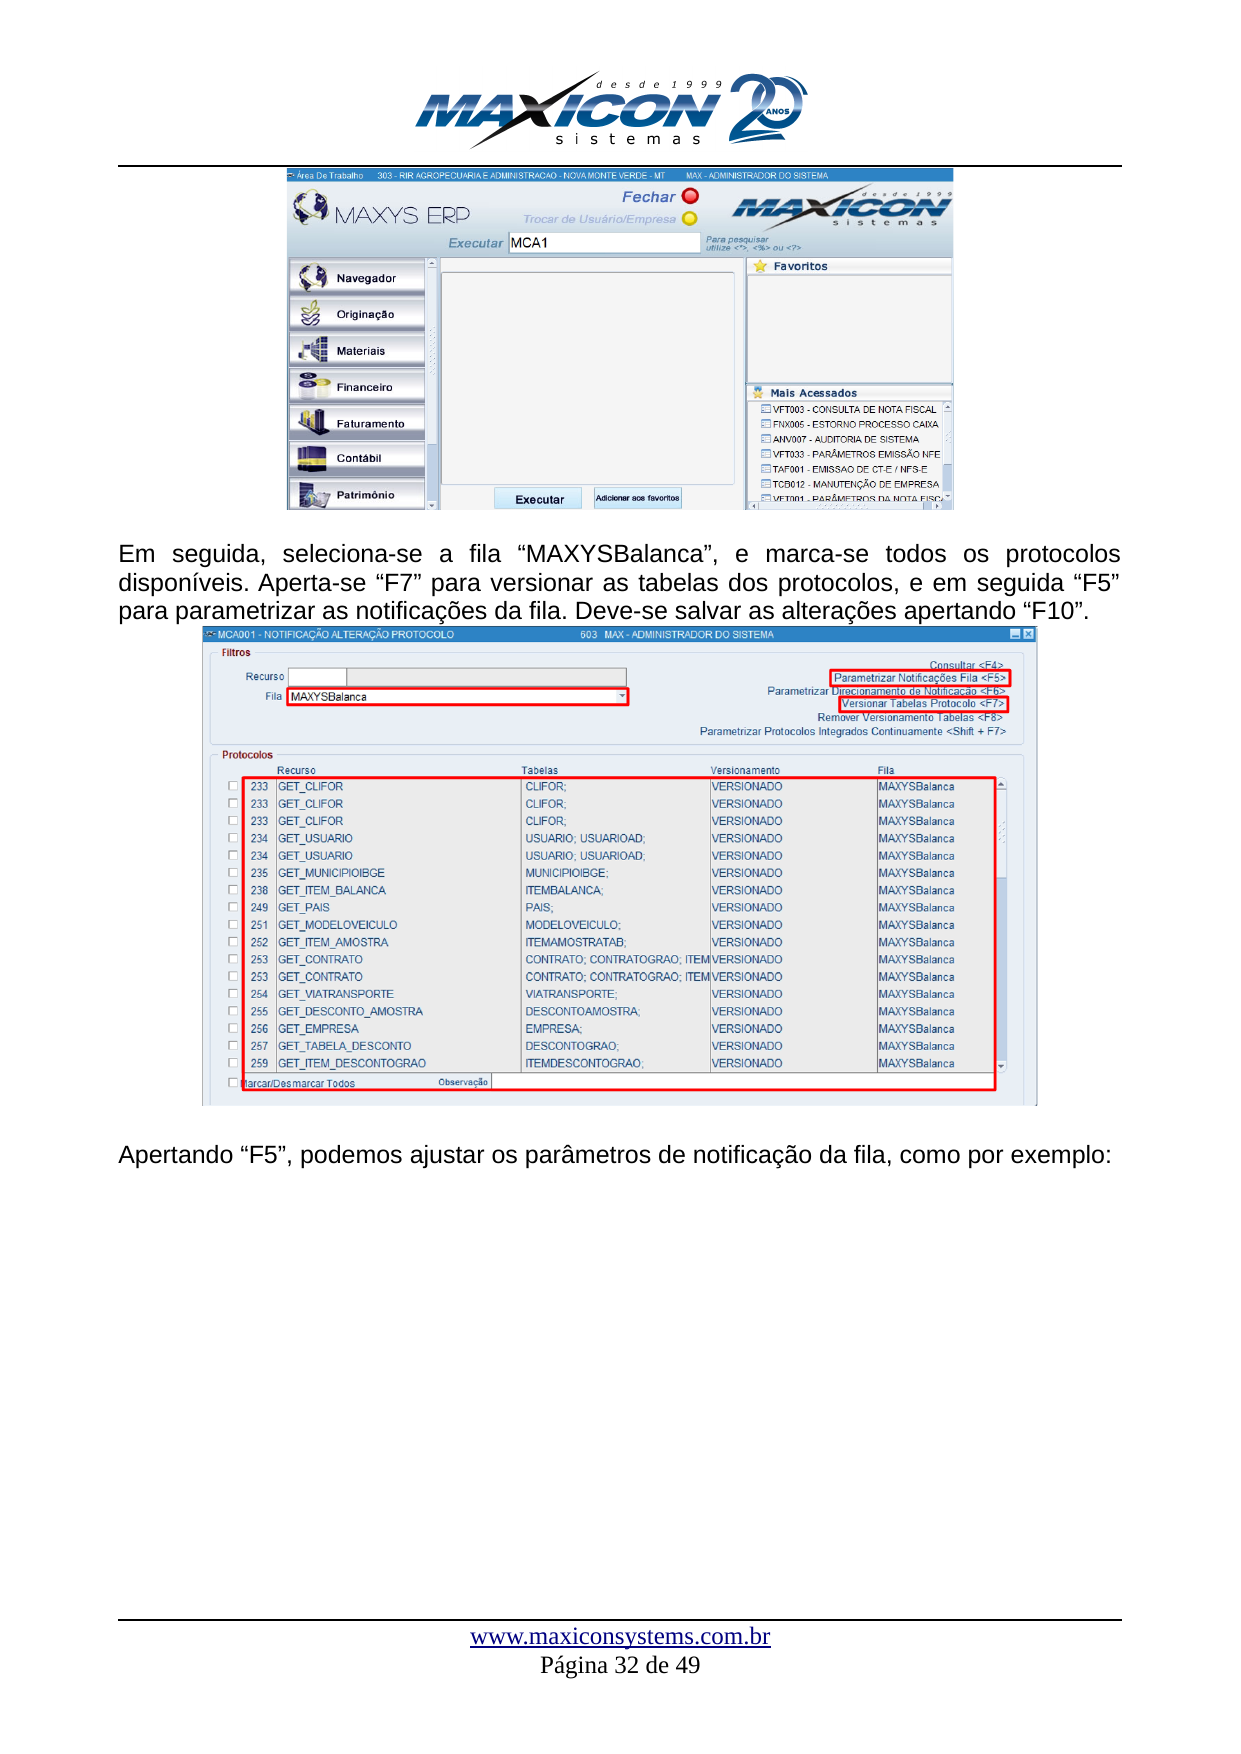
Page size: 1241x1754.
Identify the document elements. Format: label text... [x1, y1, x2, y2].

text Apertando “F5”, podemos ajustar os parâmetros de notificação da fila, como por exemplo: [118, 1140, 1122, 1168]
text Em seguida, seleciona-se a fila “MAXYSBalanca”, e marca-se todos os protocolos disponíveis. Aperta-se “F7” para versionar as tabelas dos protocolos, e em seguida “F5” para parametrizar as notificações da fila. Deve-se salvar as alterações apertando “F10”. [118, 539, 1122, 625]
